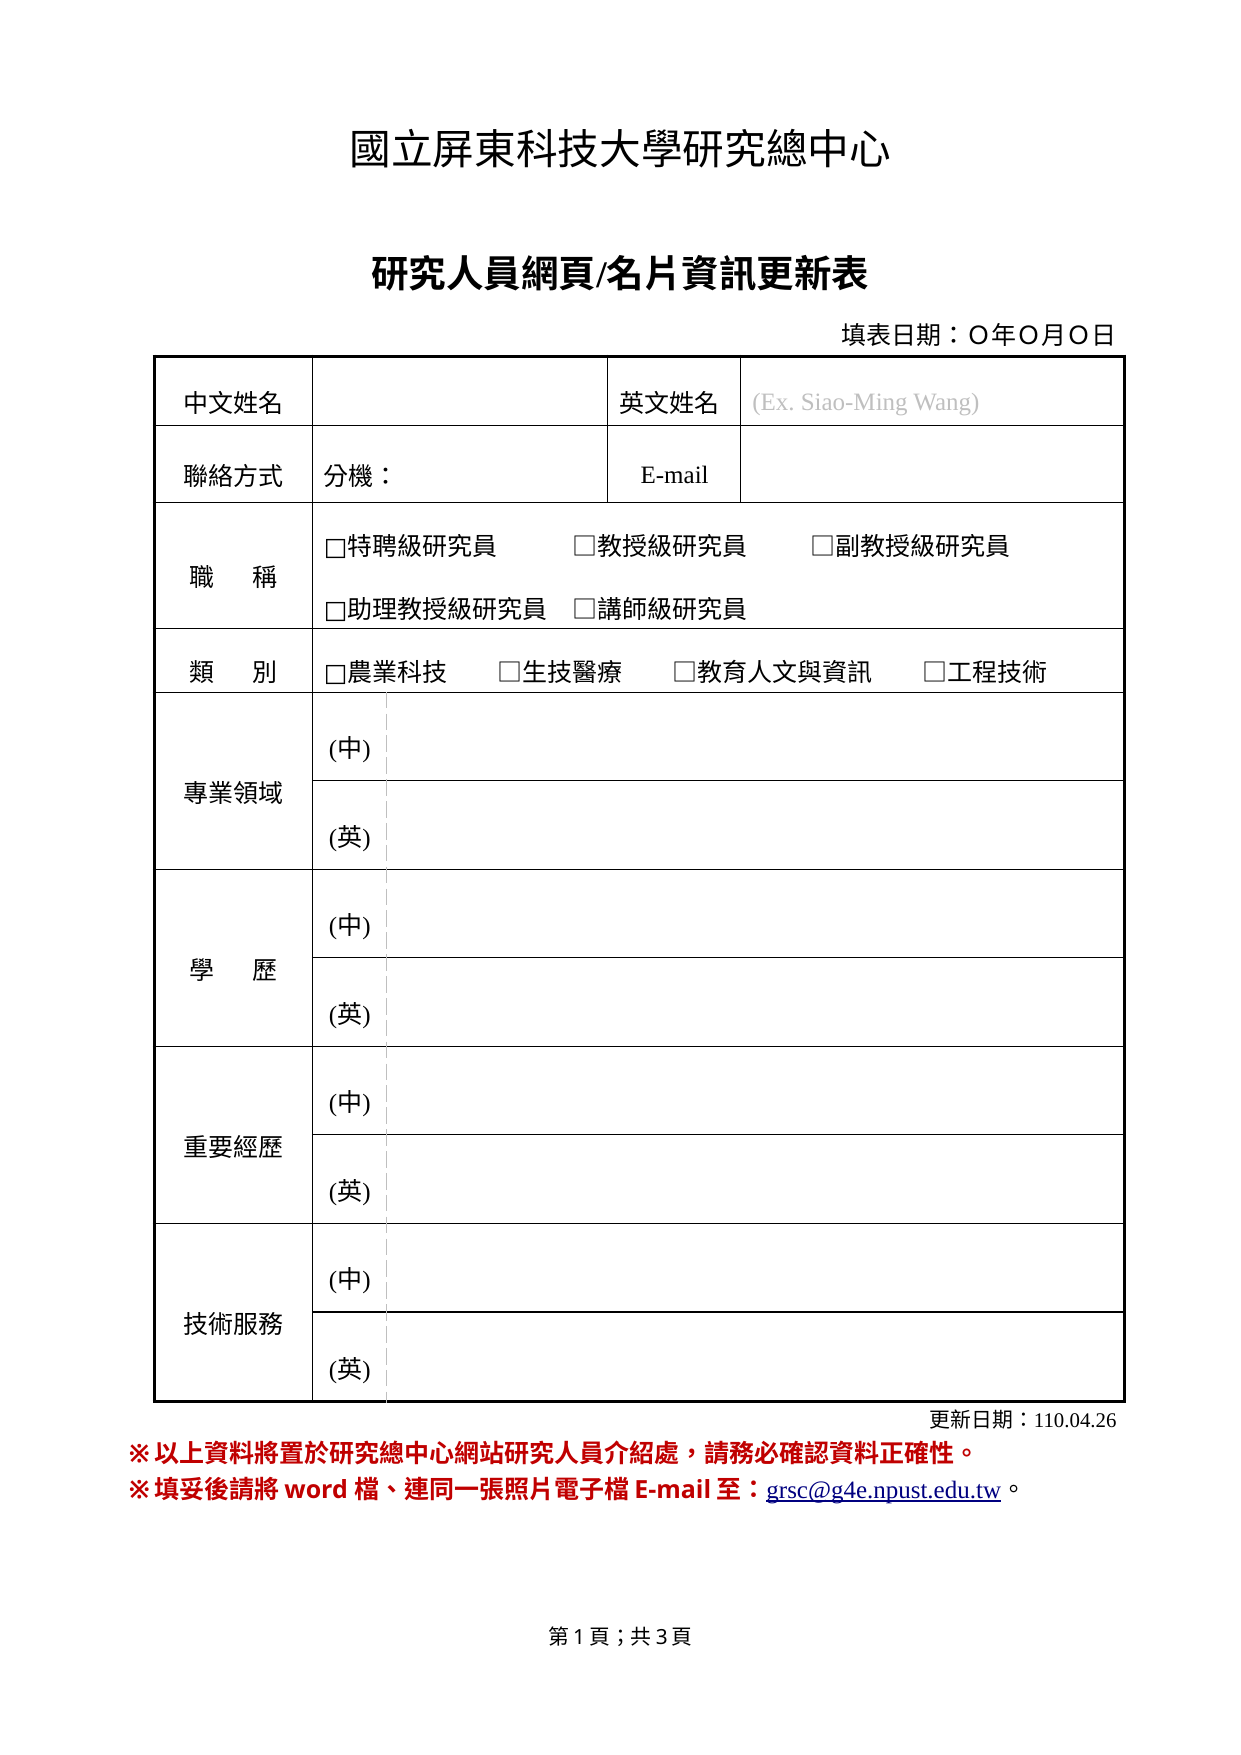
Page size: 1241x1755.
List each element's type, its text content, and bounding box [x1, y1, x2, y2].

table_cell [741, 426, 1123, 502]
table_cell 職 稱 [156, 503, 312, 628]
table_cell [386, 870, 1123, 957]
table_cell [386, 958, 1123, 1046]
table_header (Ex. Siao-Ming Wang) [741, 358, 1123, 425]
table_cell [386, 1047, 1123, 1134]
table_cell (英) [313, 1135, 386, 1223]
table_cell E-mail [608, 426, 740, 502]
table_cell (英) [313, 781, 386, 869]
text 研究人員網頁/名片資訊更新表 [124, 229, 1116, 292]
table_cell 專業領域 [156, 693, 312, 869]
text 更新日期：110.04.26 [124, 1403, 1116, 1433]
table_cell 分機： [313, 426, 607, 502]
table_cell (中) [313, 693, 386, 780]
table_cell □特聘級研究員 □教授級研究員 □副教授級研究員 □助理教授級研究員 □講師級研究員 [313, 503, 1123, 628]
table_cell 類 別 [156, 629, 312, 692]
table_cell (英) [313, 958, 386, 1046]
table_cell [386, 1224, 1123, 1311]
table_cell [386, 693, 1123, 780]
table_header [313, 358, 607, 425]
table_cell 技術服務 [156, 1224, 312, 1400]
table_cell 學 歷 [156, 870, 312, 1046]
table_cell (中) [313, 1047, 386, 1134]
table_cell [386, 1313, 1123, 1400]
table_header 中文姓名 [156, 358, 312, 425]
table_cell 聯絡方式 [156, 426, 312, 502]
text 國立屏東科技大學研究總中心 [124, 104, 1116, 167]
text 填表日期：Ｏ年Ｏ月Ｏ日 [124, 292, 1116, 354]
table_cell (中) [313, 1224, 386, 1311]
table_cell [386, 781, 1123, 869]
table_cell (英) [313, 1313, 386, 1400]
table_header 英文姓名 [608, 358, 740, 425]
table_cell 重要經歷 [156, 1047, 312, 1223]
table_cell □農業科技 □生技醫療 □教育人文與資訊 □工程技術 [313, 629, 1123, 692]
text ※填妥後請將word 檔、連同一張照片電子檔E-mail至：grsc@g4e.npust.edu.tw。 [124, 1469, 1116, 1506]
table_cell [386, 1135, 1123, 1223]
table_cell (中) [313, 870, 386, 957]
text ※以上資料將置於研究總中心網站研究人員介紹處，請務必確認資料正確性。 [124, 1433, 1116, 1469]
